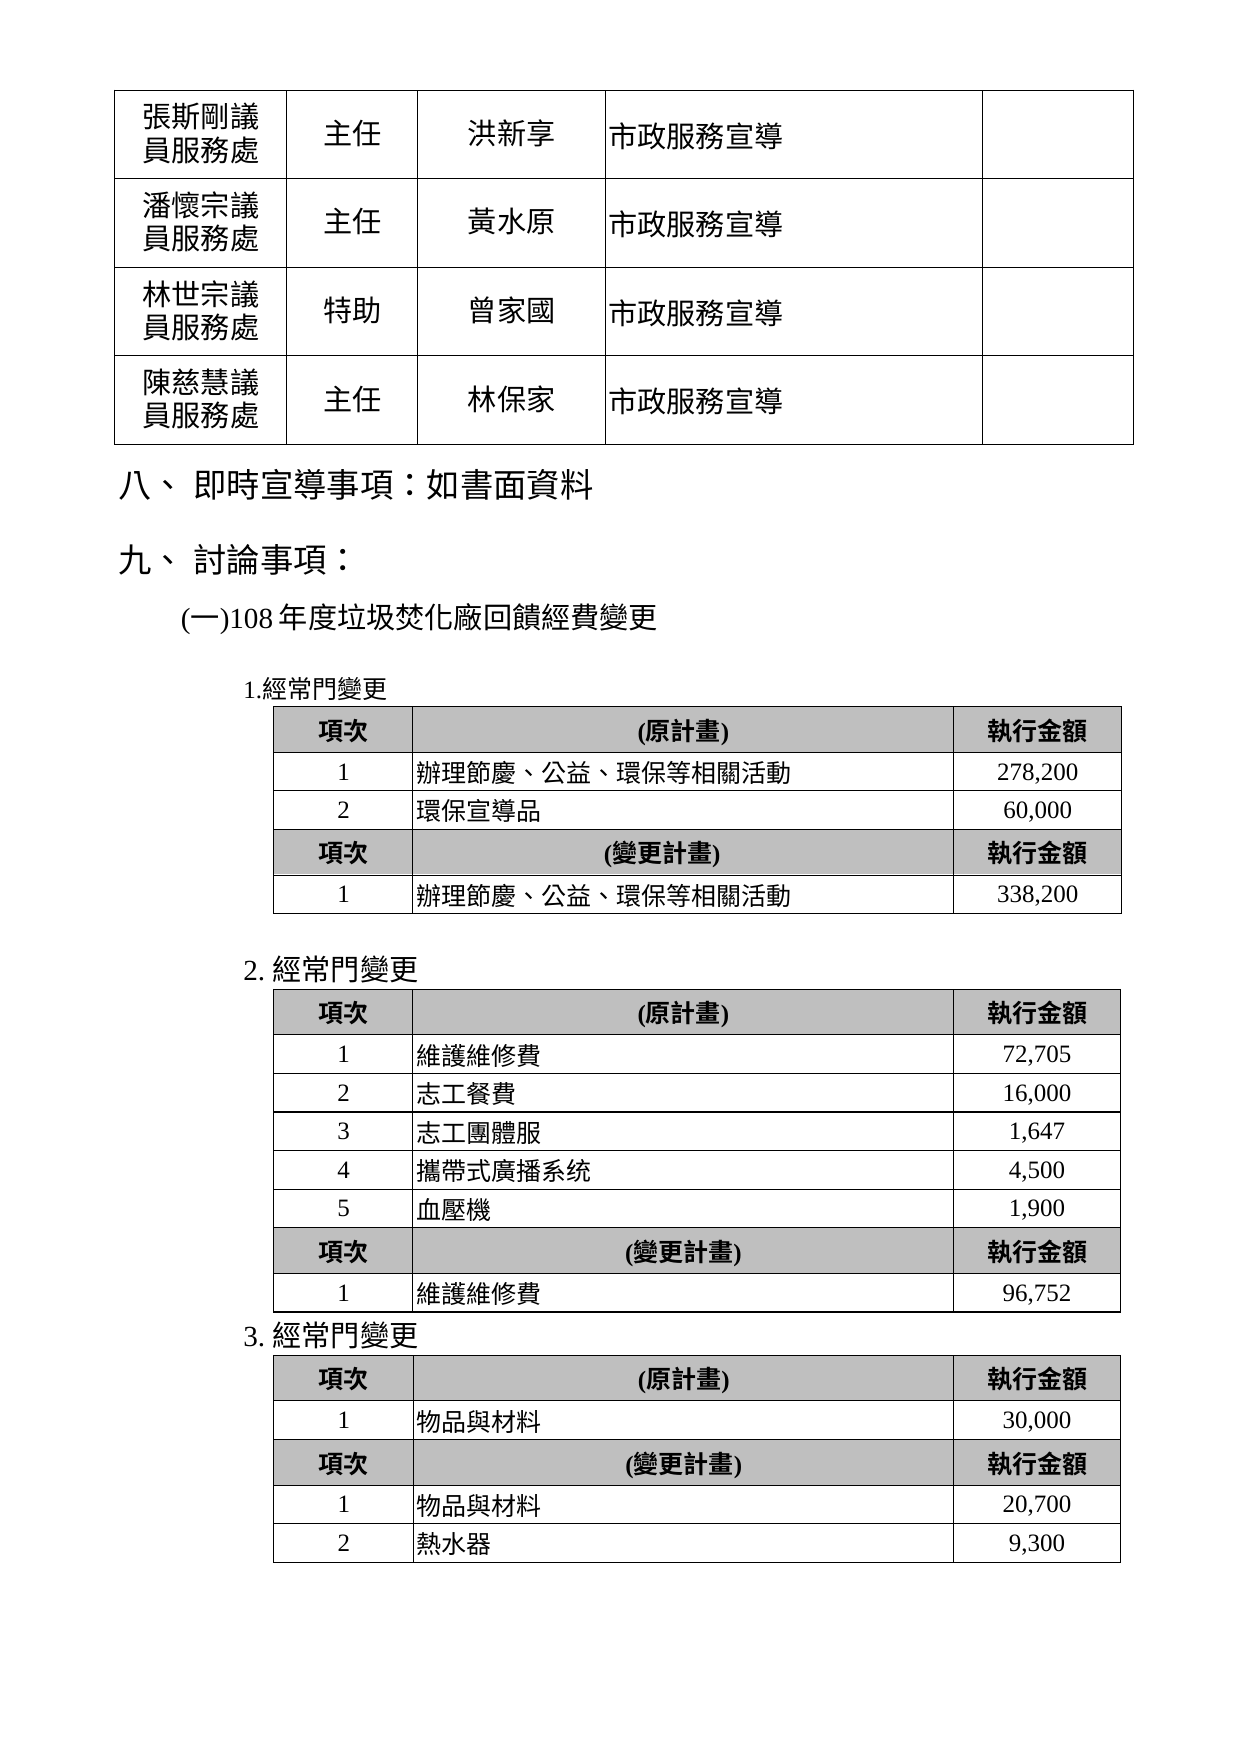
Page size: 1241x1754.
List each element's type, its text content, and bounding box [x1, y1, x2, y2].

table_cell 曾家國 [418, 268, 605, 355]
table_cell 辦理節慶、公益、環保等相關活動 [413, 753, 953, 790]
table_cell 主任 [287, 179, 417, 267]
table_cell 16,000 [954, 1074, 1120, 1111]
table_cell 辦理節慶、公益、環保等相關活動 [413, 876, 953, 913]
table_cell 項次 [274, 1440, 413, 1485]
table_cell 黃水原 [418, 179, 605, 267]
table_cell 陳慈慧議 員服務處 [115, 356, 286, 444]
table_cell 項次 [274, 1228, 412, 1273]
table_cell 志工餐費 [413, 1074, 953, 1111]
table_cell [983, 268, 1133, 355]
table_header 執行金額 [954, 990, 1120, 1034]
table_cell 1 [274, 1274, 412, 1311]
table_cell 血壓機 [413, 1190, 953, 1227]
table_cell 林保家 [418, 356, 605, 444]
table_cell (變更計畫) [413, 830, 953, 874]
table_cell 1 [274, 1401, 413, 1439]
text 1.經常門變更 [243, 670, 1122, 706]
table_cell 5 [274, 1190, 412, 1227]
table_cell 1 [274, 1035, 412, 1073]
table_cell 市政服務宣導 [606, 91, 982, 178]
table_cell 2 [274, 791, 412, 829]
table_cell 60,000 [954, 791, 1121, 829]
table_cell 攜帶式廣播系统 [413, 1151, 953, 1188]
table_cell 潘懷宗議 員服務處 [115, 179, 286, 267]
table_header 執行金額 [954, 707, 1121, 752]
list 即時宣導事項：如書面資料 [118, 445, 1122, 520]
table_cell 執行金額 [954, 1440, 1120, 1485]
table_cell 1,647 [954, 1113, 1120, 1150]
table_cell 4,500 [954, 1151, 1120, 1188]
table_cell 項次 [274, 830, 412, 874]
table_cell 維護維修費 [413, 1274, 953, 1311]
table_cell 2 [274, 1074, 412, 1111]
table_cell 維護維修費 [413, 1035, 953, 1073]
table_cell 物品與材料 [414, 1401, 953, 1439]
list 討論事項： [118, 520, 1122, 595]
table_cell [983, 179, 1133, 267]
table_cell 主任 [287, 356, 417, 444]
table_cell 市政服務宣導 [606, 356, 982, 444]
table_cell 30,000 [954, 1401, 1120, 1439]
table_cell 3 [274, 1113, 412, 1150]
table_cell 執行金額 [954, 830, 1121, 874]
text 3. 經常門變更 [243, 1312, 1122, 1355]
table_cell 物品與材料 [414, 1486, 953, 1523]
table_header (原計畫) [414, 1356, 953, 1400]
table_cell 338,200 [954, 876, 1121, 913]
table_cell 市政服務宣導 [606, 268, 982, 355]
table_header (原計畫) [413, 990, 953, 1034]
table_header 項次 [274, 1356, 413, 1400]
table_cell 1,900 [954, 1190, 1120, 1227]
table_cell 林世宗議 員服務處 [115, 268, 286, 355]
table_cell 20,700 [954, 1486, 1120, 1523]
table_cell 志工團體服 [413, 1113, 953, 1150]
table_cell (變更計畫) [413, 1228, 953, 1273]
text (一)108年度垃圾焚化廠回饋經費變更 [181, 595, 1122, 637]
table_cell 1 [274, 876, 412, 913]
table_cell 洪新享 [418, 91, 605, 178]
table_cell [983, 356, 1133, 444]
table_header 項次 [274, 990, 412, 1034]
table_cell 278,200 [954, 753, 1121, 790]
table_cell 4 [274, 1151, 412, 1188]
table_cell 1 [274, 753, 412, 790]
table_cell [983, 91, 1133, 178]
table_cell 72,705 [954, 1035, 1120, 1073]
table_cell 執行金額 [954, 1228, 1120, 1273]
table_cell 市政服務宣導 [606, 179, 982, 267]
table_cell 1 [274, 1486, 413, 1523]
table_cell 環保宣導品 [413, 791, 953, 829]
table_cell 主任 [287, 91, 417, 178]
table_cell 2 [274, 1524, 413, 1562]
table_cell 張斯剛議 員服務處 [115, 91, 286, 178]
text 2. 經常門變更 [243, 946, 1122, 989]
table_cell 96,752 [954, 1274, 1120, 1311]
table_cell (變更計畫) [414, 1440, 953, 1485]
table_header 項次 [274, 707, 412, 752]
table_cell 熱水器 [414, 1524, 953, 1562]
table_header (原計畫) [413, 707, 953, 752]
table_header 執行金額 [954, 1356, 1120, 1400]
table_cell 特助 [287, 268, 417, 355]
table_cell 9,300 [954, 1524, 1120, 1562]
